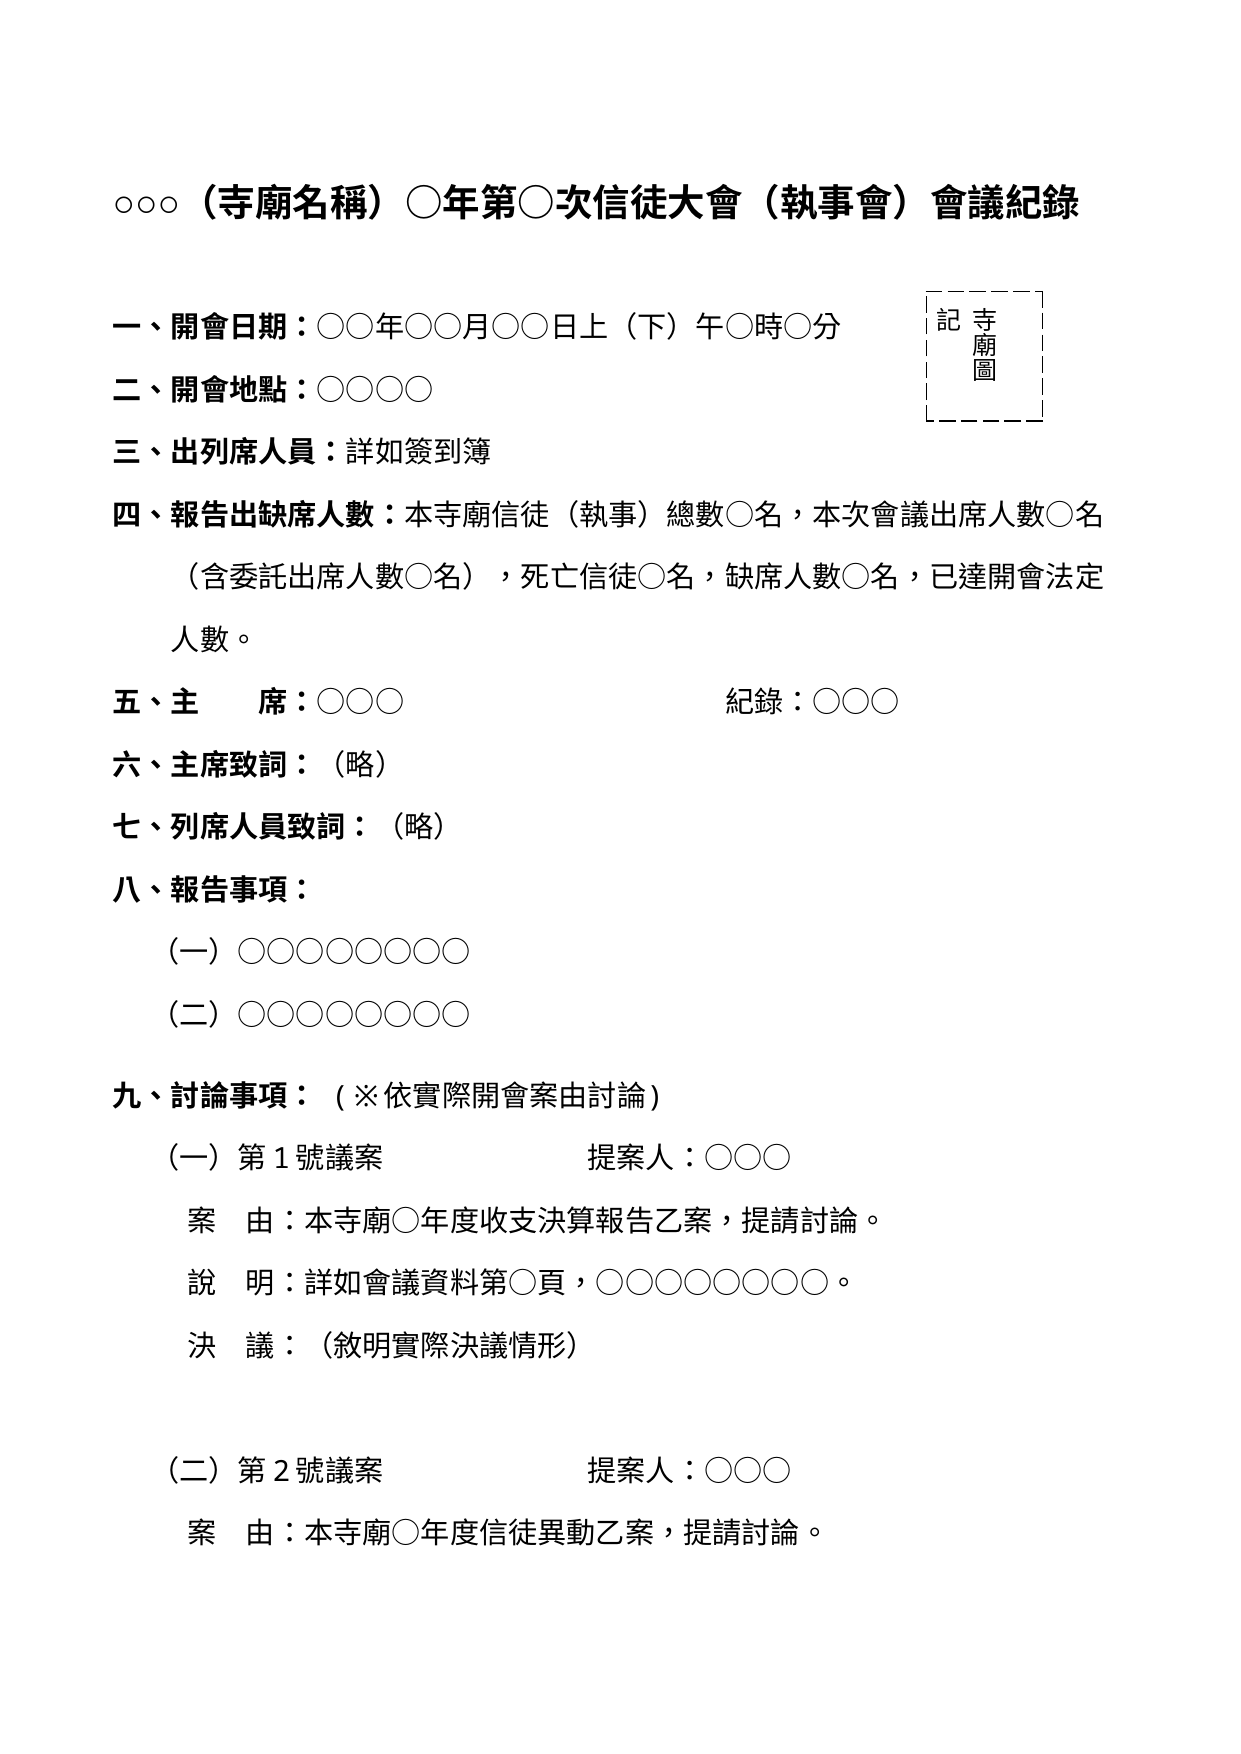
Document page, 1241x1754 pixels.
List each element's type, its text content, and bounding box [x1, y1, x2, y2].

text （一）○○○○○○○○ [150, 908, 1128, 971]
text ○○○（寺廟名稱）○年第○次信徒大會（執事會）會議紀錄 [112, 158, 1128, 221]
text 六、主席致詞：（略） [112, 721, 1128, 783]
text （二）○○○○○○○○ [150, 971, 1128, 1033]
text 三、出列席人員：詳如簽到簿 [112, 408, 1128, 471]
text 四、報告出缺席人數：本寺廟信徒（執事）總數○名，本次會議出席人數○名（含委託出席人數○名），死亡信徒○名，缺席人數○名，已達開會法定人數。 [112, 471, 1128, 658]
text 案 由：本寺廟○年度收支決算報告乙案，提請討論。 [187, 1177, 1128, 1239]
text 說 明：詳如會議資料第○頁，○○○○○○○○。 [187, 1239, 1128, 1302]
text 案 由：本寺廟○年度信徒異動乙案，提請討論。 [187, 1489, 1128, 1552]
text [1043, 346, 1128, 408]
text 二、開會地點：○○○○ [112, 346, 926, 408]
text （一）第1號議案 提案人：○○○ [150, 1114, 1128, 1177]
text 九、討論事項： (※依實際開會案由討論) [112, 1052, 1128, 1114]
text 寺廟圖記 [934, 307, 1003, 405]
text 八、報告事項： [112, 846, 1128, 908]
text 七、列席人員致詞：（略） [112, 783, 1128, 846]
text 決 議：（敘明實際決議情形） [187, 1302, 1128, 1364]
text （二）第2號議案 提案人：○○○ [150, 1427, 1128, 1489]
text 一、開會日期：○○年○○月○○日上（下）午○時○分 [112, 283, 1128, 422]
text 五、主 席：○○○ 紀錄：○○○ [112, 658, 1128, 721]
